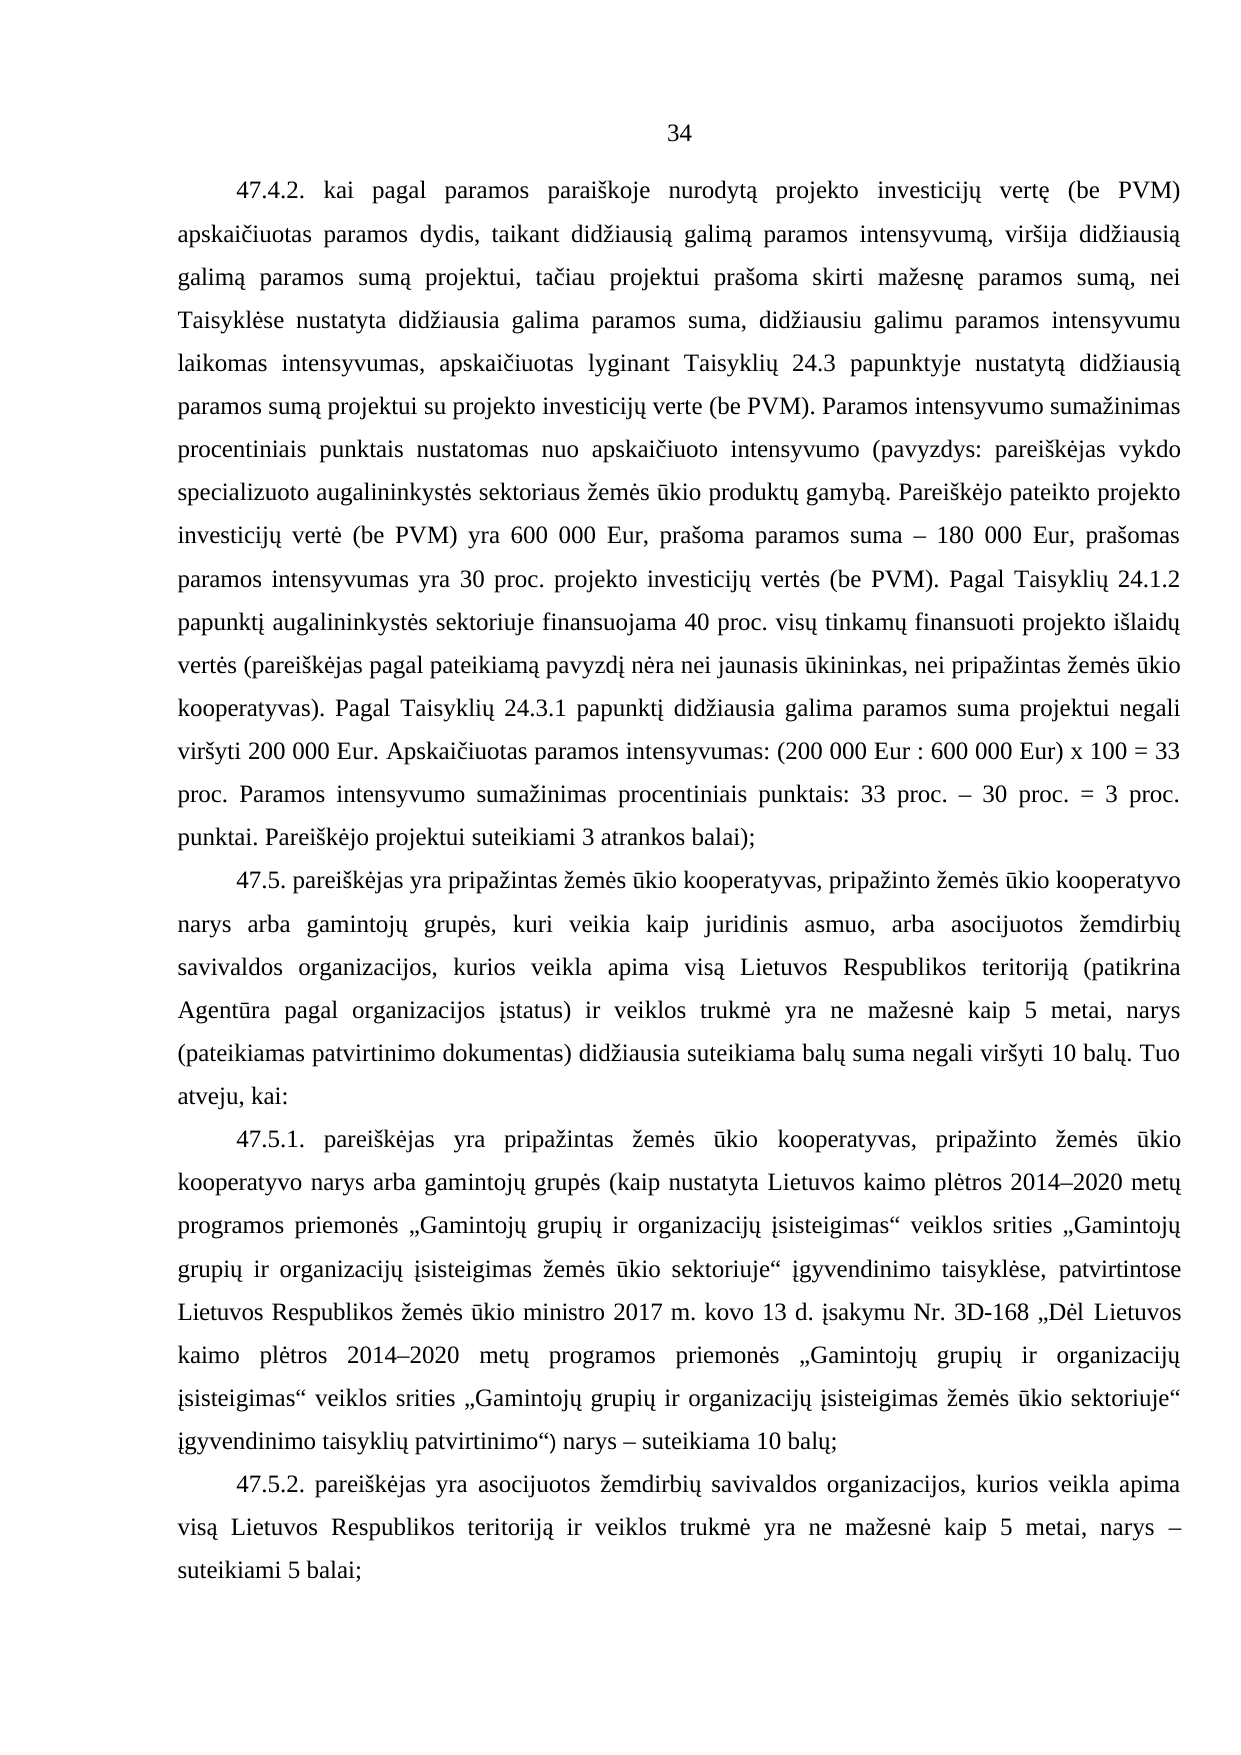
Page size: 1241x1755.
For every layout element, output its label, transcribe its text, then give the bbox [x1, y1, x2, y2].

text 47.4.2. kai pagal paramos paraiškoje nurodytą projekto investicijų vertę (be PVM) apskaičiuotas paramos dydis, taikant didžiausią galimą paramos intensyvumą, viršija didžiausią galimą paramos sumą projektui, tačiau projektui prašoma skirti mažesnę paramos sumą, nei Taisyklėse nustatyta didžiausia galima paramos suma, didžiausiu galimu paramos intensyvumu laikomas intensyvumas, apskaičiuotas lyginant Taisyklių 24.3 papunktyje nustatytą didžiausią paramos sumą projektui su projekto investicijų verte (be PVM). Paramos intensyvumo sumažinimas procentiniais punktais nustatomas nuo apskaičiuoto intensyvumo (pavyzdys: pareiškėjas vykdo specializuoto augalininkystės sektoriaus žemės ūkio produktų gamybą. Pareiškėjo pateikto projekto investicijų vertė (be PVM) yra 600 000 Eur, prašoma paramos suma – 180 000 Eur, prašomas paramos intensyvumas yra 30 proc. projekto investicijų vertės (be PVM). Pagal Taisyklių 24.1.2 papunktį augalininkystės sektoriuje finansuojama 40 proc. visų tinkamų finansuoti projekto išlaidų vertės (pareiškėjas pagal pateikiamą pavyzdį nėra nei jaunasis ūkininkas, nei pripažintas žemės ūkio kooperatyvas). Pagal Taisyklių 24.3.1 papunktį didžiausia galima paramos suma projektui negali viršyti 200 000 Eur. Apskaičiuotas paramos intensyvumas: (200 000 Eur : 600 000 Eur) x 100 = 33 proc. Paramos intensyvumo sumažinimas procentiniais punktais: 33 proc. – 30 proc. = 3 proc. punktai. Pareiškėjo projektui suteikiami 3 atrankos balai); [177, 176, 1181, 851]
text 47.5. pareiškėjas yra pripažintas žemės ūkio kooperatyvas, pripažinto žemės ūkio kooperatyvo narys arba gamintojų grupės, kuri veikia kaip juridinis asmuo, arba asocijuotos žemdirbių savivaldos organizacijos, kurios veikla apima visą Lietuvos Respublikos teritoriją (patikrina Agentūra pagal organizacijos įstatus) ir veiklos trukmė yra ne mažesnė kaip 5 metai, narys (pateikiamas patvirtinimo dokumentas) didžiausia suteikiama balų suma negali viršyti 10 balų. Tuo atveju, kai: [177, 866, 1181, 1110]
text 47.5.1. pareiškėjas yra pripažintas žemės ūkio kooperatyvas, pripažinto žemės ūkio kooperatyvo narys arba gamintojų grupės (kaip nustatyta Lietuvos kaimo plėtros 2014–2020 metų programos priemonės „Gamintojų grupių ir organizacijų įsisteigimas“ veiklos srities „Gamintojų grupių ir organizacijų įsisteigimas žemės ūkio sektoriuje“ įgyvendinimo taisyklėse, patvirtintose Lietuvos Respublikos žemės ūkio ministro 2017 m. kovo 13 d. įsakymu Nr. 3D-168 „Dėl Lietuvos kaimo plėtros 2014–2020 metų programos priemonės „Gamintojų grupių ir organizacijų įsisteigimas“ veiklos srities „Gamintojų grupių ir organizacijų įsisteigimas žemės ūkio sektoriuje“ įgyvendinimo taisyklių patvirtinimo“) narys – suteikiama 10 balų; [177, 1124, 1181, 1455]
text 47.5.2. pareiškėjas yra asocijuotos žemdirbių savivaldos organizacijos, kurios veikla apima visą Lietuvos Respublikos teritoriją ir veiklos trukmė yra ne mažesnė kaip 5 metai, narys – suteikiami 5 balai; [177, 1469, 1181, 1584]
